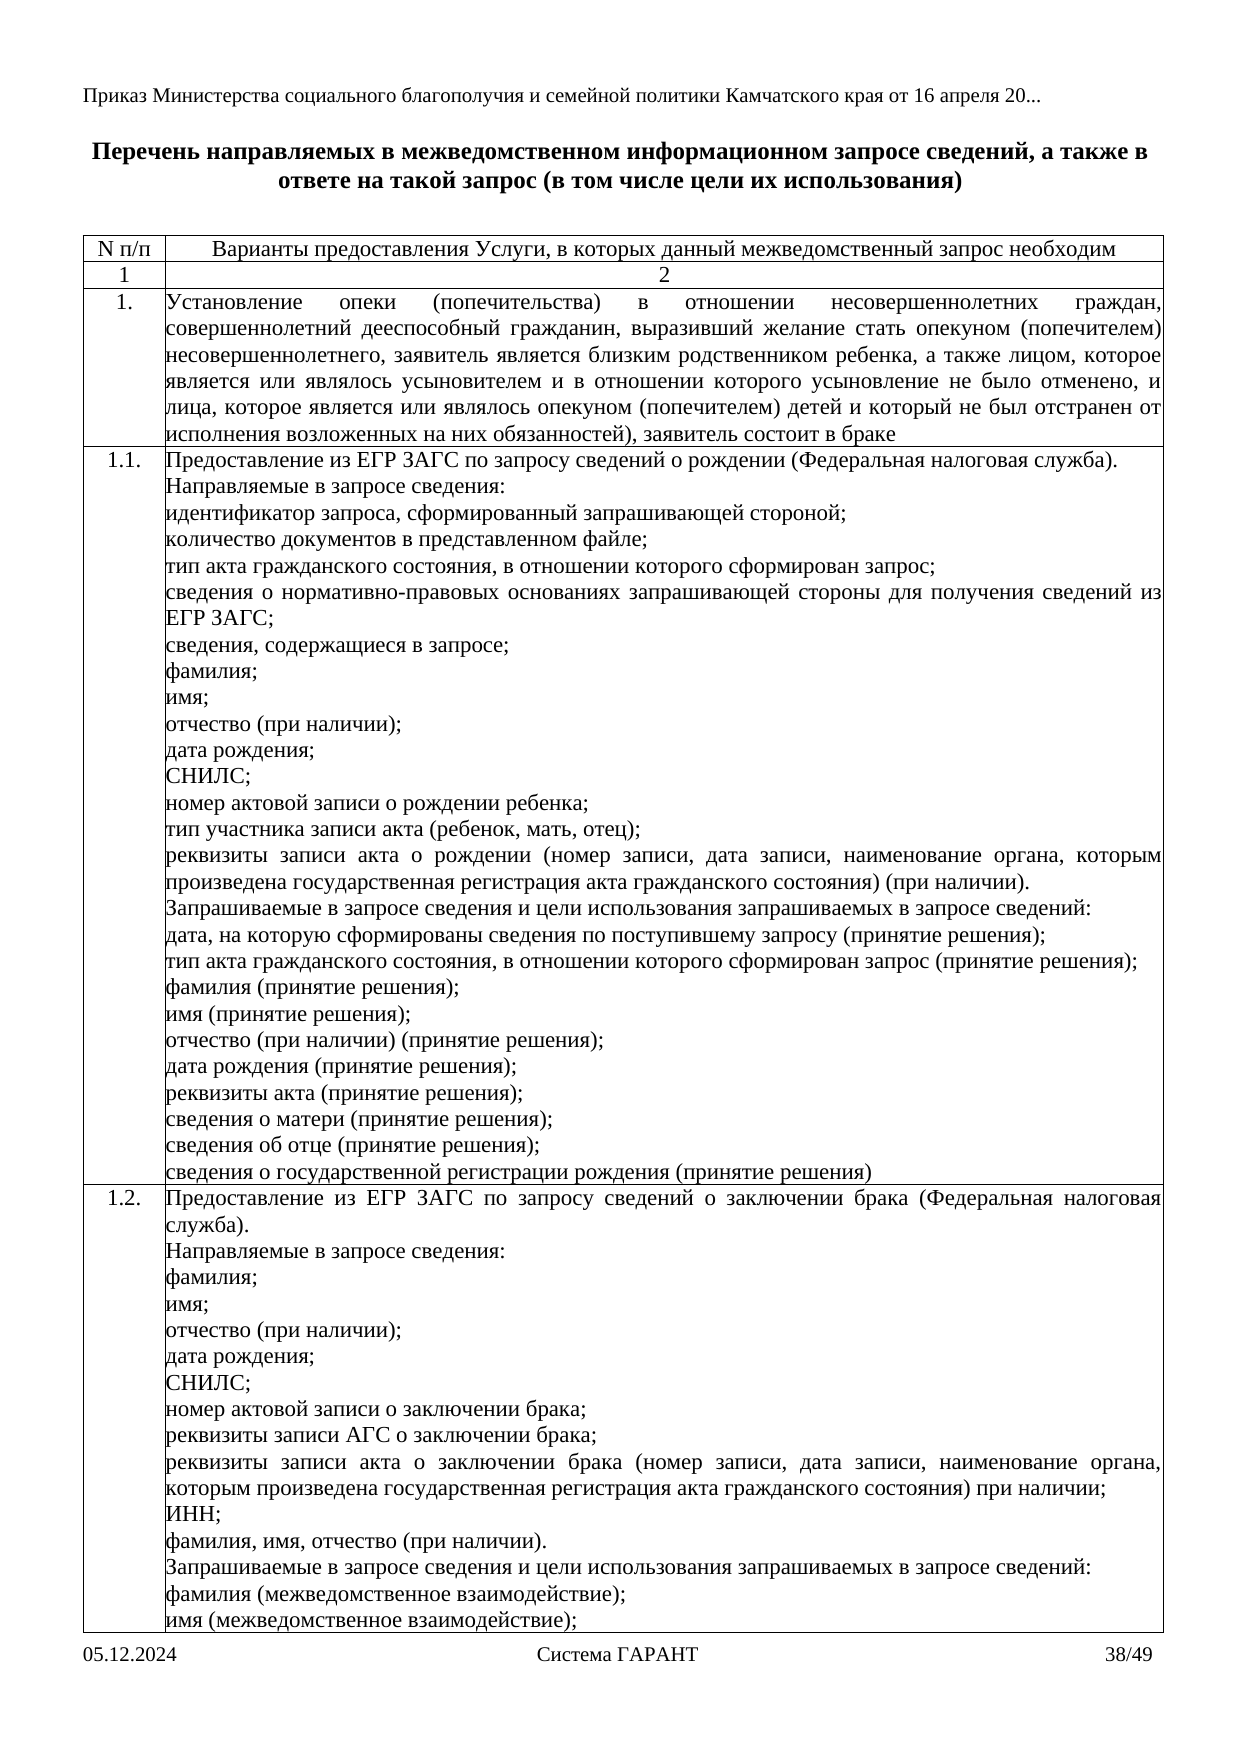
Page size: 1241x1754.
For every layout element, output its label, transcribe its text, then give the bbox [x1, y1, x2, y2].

table_cell Установление опеки (попечительства) в отношении несовершеннолетних граждан, совершеннолетний дееспособный гражданин, выразивший желание стать опекуном (попечителем) несовершеннолетнего, заявитель является близким родственником ребенка, а также лицом, которое является или являлось усыновителем и в отношении которого усыновление не было отменено, и лица, которое является или являлось опекуном (попечителем) детей и который не был отстранен от исполнения возложенных на них обязанностей), заявитель состоит в браке [166, 289, 1163, 446]
table_cell 1.1. [84, 447, 165, 1184]
table_cell 2 [166, 262, 1163, 288]
table_cell Предоставление из ЕГР ЗАГС по запросу сведений о рождении (Федеральная налоговая служба). Направляемые в запросе сведения: идентификатор запроса, сформированный запрашивающей стороной; количество документов в представленном файле; тип акта гражданского состояния, в отношении которого сформирован запрос; сведения о нормативно-правовых основаниях запрашивающей стороны для получения сведений из ЕГР ЗАГС; сведения, содержащиеся в запросе; фамилия; имя; отчество (при наличии); дата рождения; СНИЛС; номер актовой записи о рождении ребенка; тип участника записи акта (ребенок, мать, отец); реквизиты записи акта о рождении (номер записи, дата записи, наименование органа, которым произведена государственная регистрация акта гражданского состояния) (при наличии). Запрашиваемые в запросе сведения и цели использования запрашиваемых в запросе сведений: дата, на которую сформированы сведения по поступившему запросу (принятие решения); тип акта гражданского состояния, в отношении которого сформирован запрос (принятие решения); фамилия (принятие решения); имя (принятие решения); отчество (при наличии) (принятие решения); дата рождения (принятие решения); реквизиты акта (принятие решения); сведения о матери (принятие решения); сведения об отце (принятие решения); сведения о государственной регистрации рождения (принятие решения) [166, 447, 1163, 1184]
table_cell 1.2. [84, 1185, 165, 1632]
table_cell 1. [84, 289, 165, 446]
table_cell 1 [84, 262, 165, 288]
subtitle Перечень направляемых в межведомственном информационном запросе сведений, а также в ответе на такой запрос (в том числе цели их использования) [83, 136, 1157, 194]
table_header Варианты предоставления Услуги, в которых данный межведомственный запрос необходим [166, 236, 1163, 261]
table_header N п/п [84, 236, 165, 261]
table_cell Предоставление из ЕГР ЗАГС по запросу сведений о заключении брака (Федеральная налоговая служба). Направляемые в запросе сведения: фамилия; имя; отчество (при наличии); дата рождения; СНИЛС; номер актовой записи о заключении брака; реквизиты записи АГС о заключении брака; реквизиты записи акта о заключении брака (номер записи, дата записи, наименование органа, которым произведена государственная регистрация акта гражданского состояния) при наличии; ИНН; фамилия, имя, отчество (при наличии). Запрашиваемые в запросе сведения и цели использования запрашиваемых в запросе сведений: фамилия (межведомственное взаимодействие); имя (межведомственное взаимодействие); [166, 1185, 1163, 1632]
